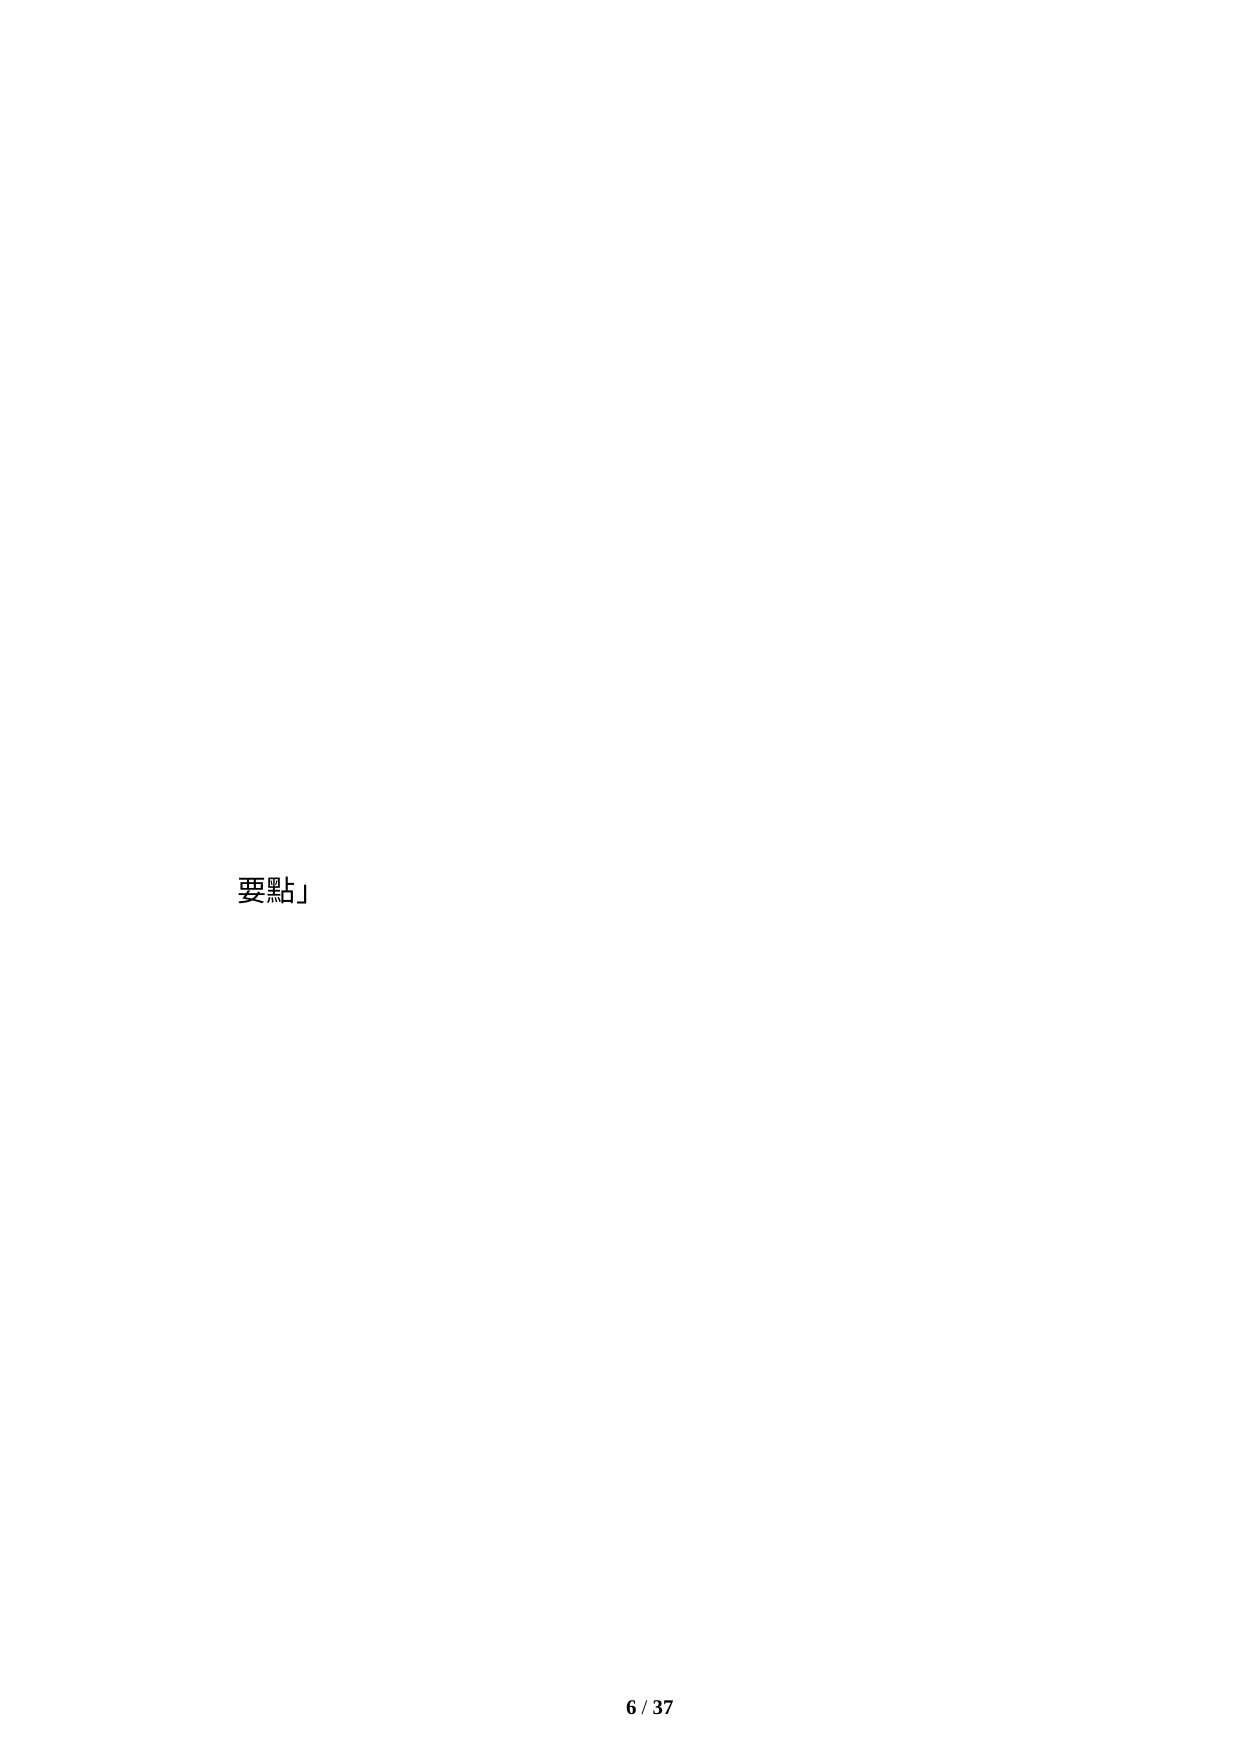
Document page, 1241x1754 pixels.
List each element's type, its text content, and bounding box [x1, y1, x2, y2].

text 要點」 [237, 868, 1106, 910]
